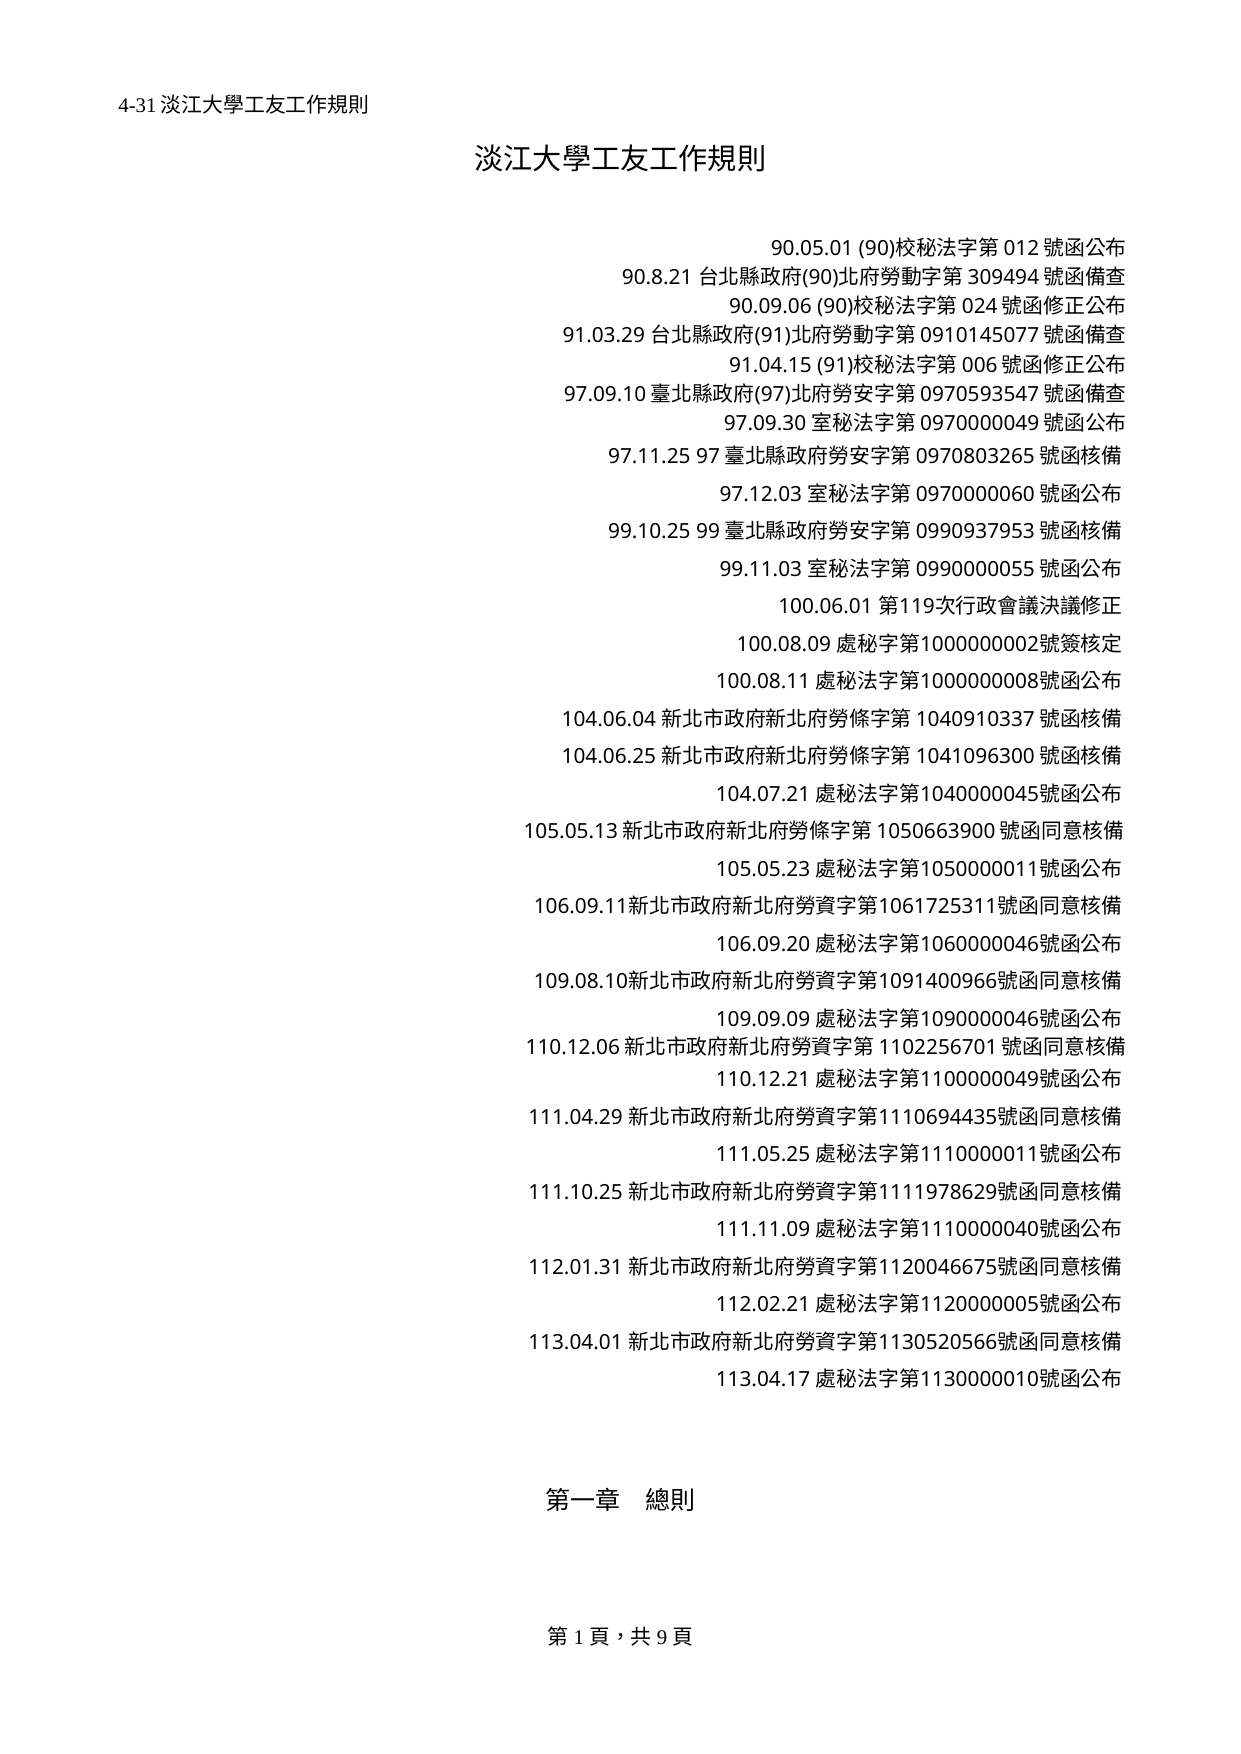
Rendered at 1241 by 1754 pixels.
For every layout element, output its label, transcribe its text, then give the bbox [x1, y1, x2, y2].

text 第一章 總則 [118, 1480, 1122, 1517]
text 100.06.01 第119次行政會議決議修正 [118, 586, 1122, 624]
text 110.12.21 處秘法字第1100000049號函公布 [118, 1059, 1122, 1097]
text 97.11.25 97臺北縣政府勞安字第0970803265號函核備 [118, 436, 1122, 474]
text 99.11.03 室秘法字第0990000055號函公布 [118, 549, 1122, 586]
text 112.02.21 處秘法字第1120000005號函公布 [118, 1284, 1122, 1322]
text 112.01.31 新北市政府新北府勞資字第1120046675號函同意核備 [118, 1247, 1122, 1284]
text 105.05.23 處秘法字第1050000011號函公布 [118, 849, 1122, 886]
text 105.05.13新北市政府新北府勞條字第1050663900號函同意核備 [118, 811, 1124, 849]
text 90.05.01 (90)校秘法字第012號函公布 90.8.21 台北縣政府(90)北府勞動字第309494號函備查 90.09.06 (90)校秘法字第024號函修正公布 91.03.29 台北縣政府(91)北府勞動字第0910145077號函備查 91.04.15 (91)校秘法字第006號函修正公布 97.09.10臺北縣政府(97)北府勞安字第0970593547號函備查 97.09.30 室秘法字第0970000049號函公布 [121, 232, 1126, 436]
text 104.06.04 新北市政府新北府勞條字第1040910337號函核備 [118, 699, 1122, 736]
text 100.08.11 處秘法字第1000000008號函公布 [118, 661, 1122, 699]
text 109.09.09 處秘法字第1090000046號函公布 [118, 999, 1122, 1036]
text 111.04.29 新北市政府新北府勞資字第1110694435號函同意核備 [118, 1097, 1122, 1134]
text 109.08.10新北市政府新北府勞資字第1091400966號函同意核備 [118, 961, 1122, 999]
text 100.08.09 處秘字第1000000002號簽核定 [118, 624, 1122, 661]
text 111.05.25 處秘法字第1110000011號函公布 [118, 1134, 1122, 1172]
text 97.12.03 室秘法字第0970000060號函公布 [118, 474, 1122, 511]
text 111.11.09 處秘法字第1110000040號函公布 [118, 1209, 1122, 1247]
text 99.10.25 99臺北縣政府勞安字第0990937953號函核備 [118, 511, 1122, 549]
text 104.07.21 處秘法字第1040000045號函公布 [118, 774, 1122, 811]
text 104.06.25 新北市政府新北府勞條字第1041096300號函核備 [118, 736, 1122, 774]
text 106.09.20 處秘法字第1060000046號函公布 [118, 924, 1122, 961]
text 淡江大學工友工作規則 [118, 119, 1122, 194]
text 106.09.11新北市政府新北府勞資字第1061725311號函同意核備 [118, 886, 1122, 924]
text 113.04.17 處秘法字第1130000010號函公布 [118, 1359, 1122, 1397]
text 110.12.06新北市政府新北府勞資字第1102256701號函同意核備 [121, 1036, 1126, 1059]
text 113.04.01 新北市政府新北府勞資字第1130520566號函同意核備 [118, 1322, 1122, 1359]
text 111.10.25 新北市政府新北府勞資字第1111978629號函同意核備 [118, 1172, 1122, 1209]
